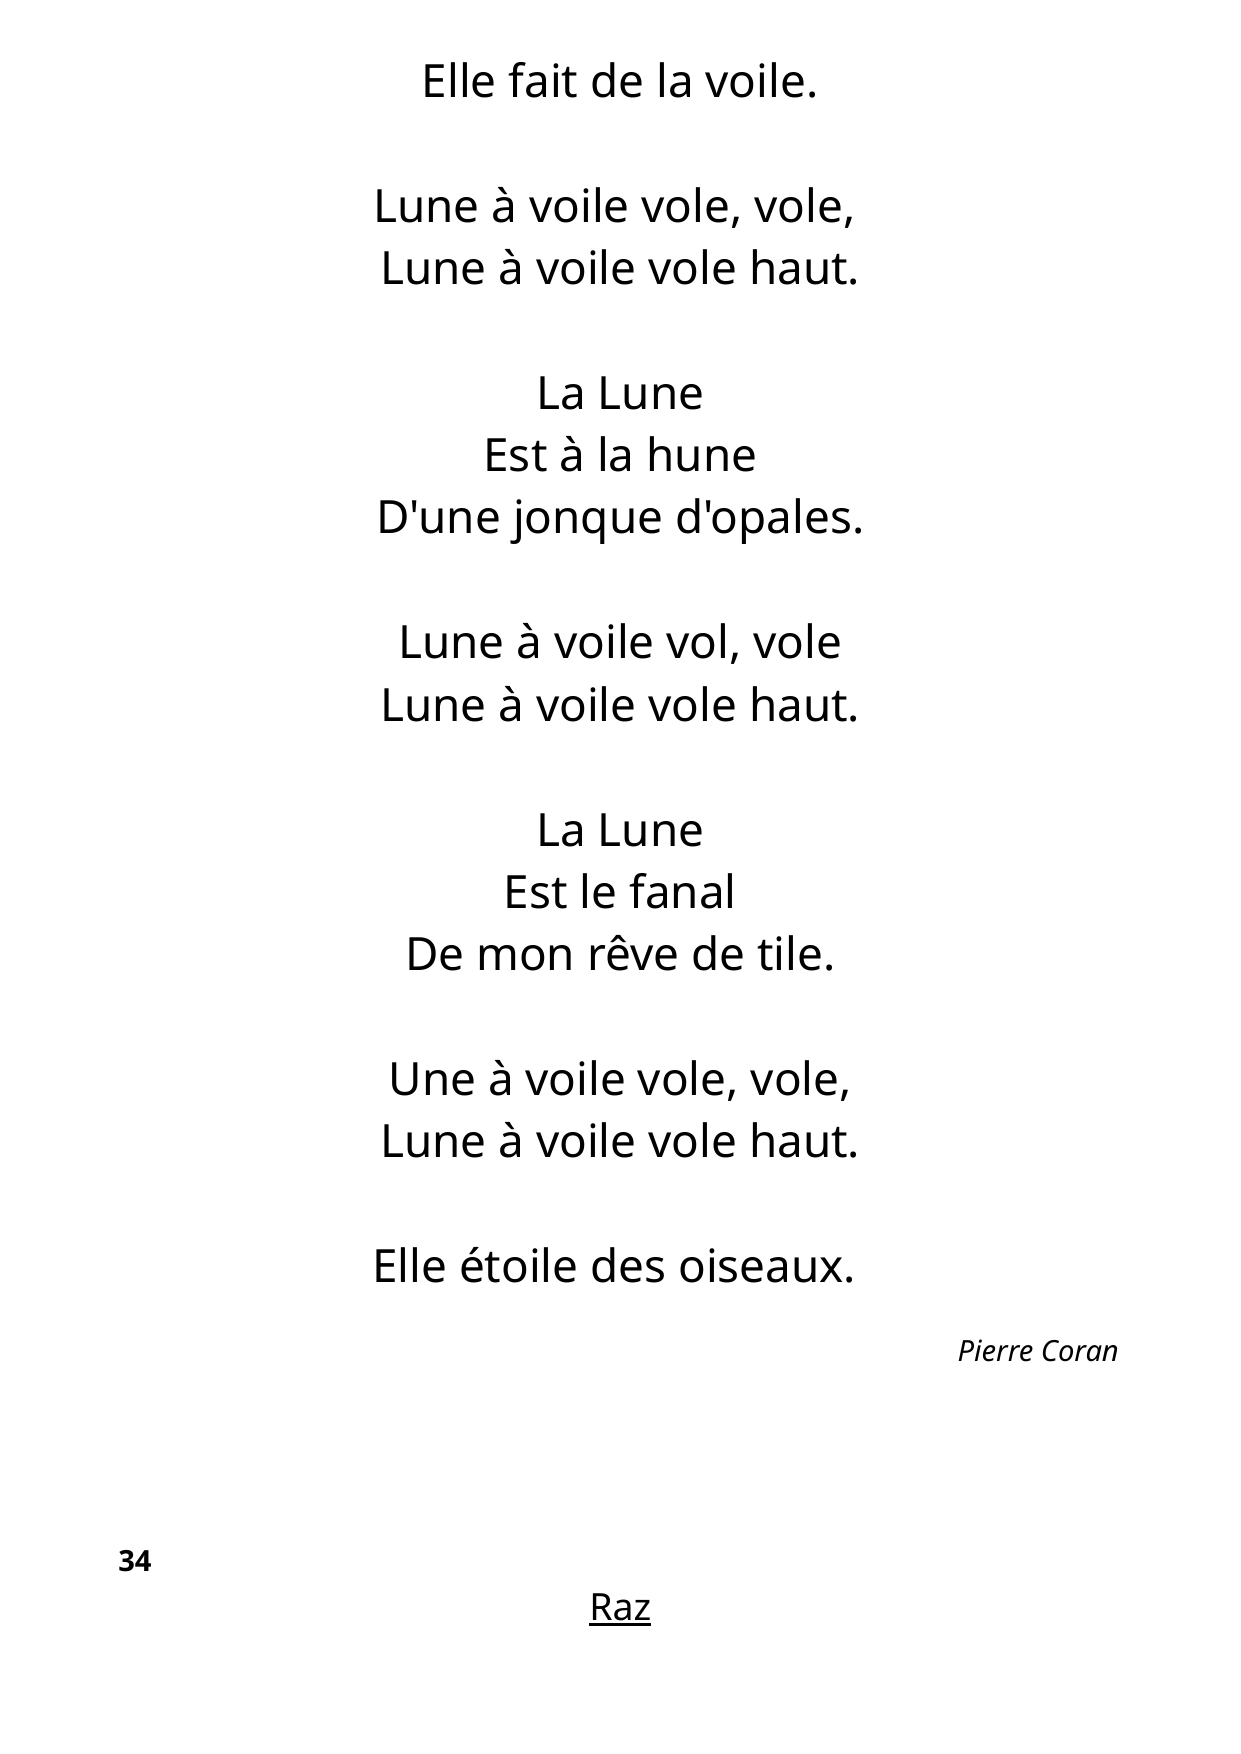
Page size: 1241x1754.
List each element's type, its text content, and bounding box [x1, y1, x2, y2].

text Pierre Coran [118, 1330, 1122, 1370]
text Lune à voile vole haut. [118, 1109, 1122, 1171]
text La Lune [118, 797, 1122, 859]
text Lune à voile vole haut. [118, 235, 1122, 298]
text Elle étoile des oiseaux. [118, 1234, 1122, 1296]
text Elle fait de la voile. [118, 48, 1122, 111]
text La Lune Est à la hune D'une jonque d'opales. [118, 360, 1122, 547]
text 34 [118, 1540, 1122, 1580]
text Une à voile vole, vole, [118, 1047, 1122, 1109]
text Raz [118, 1580, 1122, 1631]
text Lune à voile vole, vole, [118, 173, 1122, 235]
text De mon rêve de tile. [118, 922, 1122, 984]
text Lune à voile vole haut. [118, 672, 1122, 734]
text Lune à voile vol, vole [118, 610, 1122, 672]
text Est le fanal [118, 859, 1122, 922]
